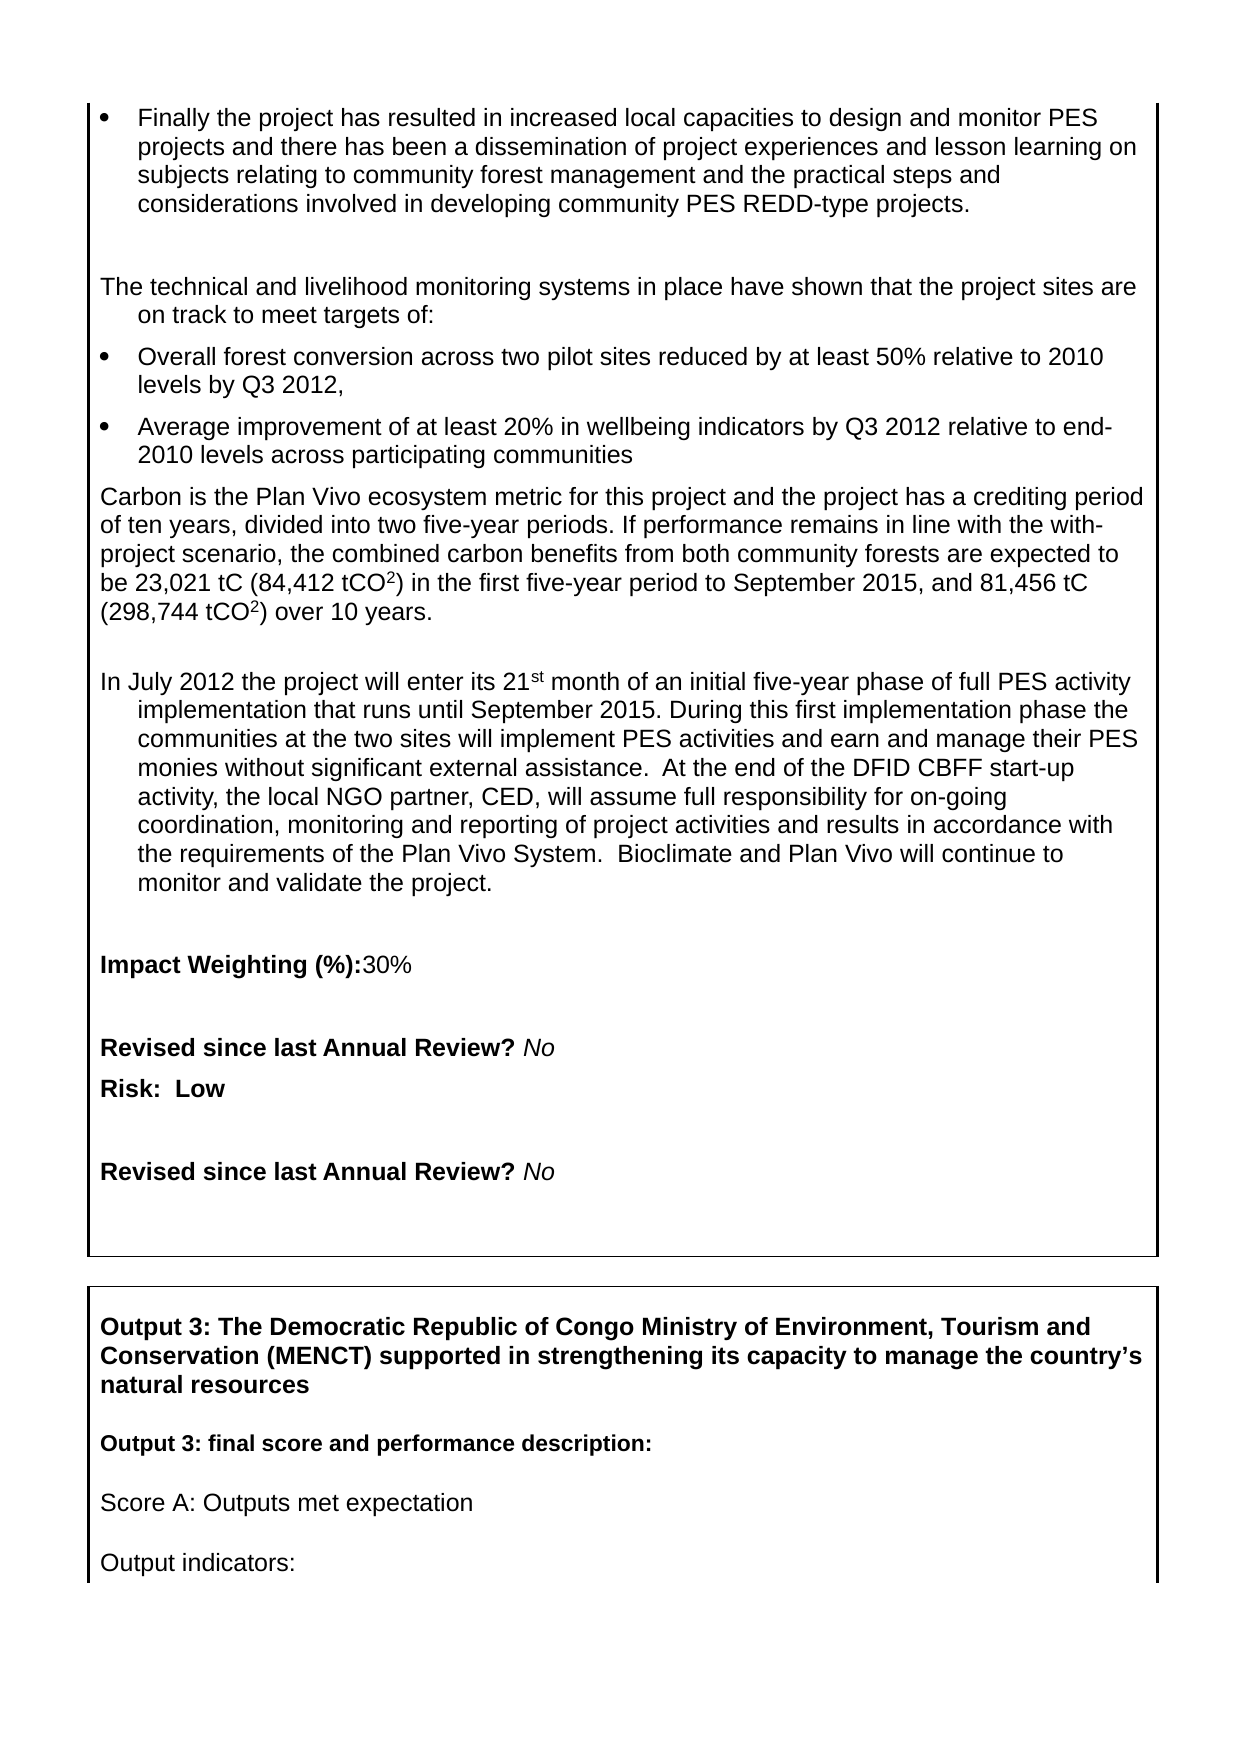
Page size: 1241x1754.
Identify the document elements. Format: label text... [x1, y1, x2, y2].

table_cell Final results: A pilot roadmap for laws, policy and institutions required for community forestry was developed in DRC DFID awarded an accountable grant to Forest Monitor (FM) to contribute to the development and widespread uptake of a system of community forestry that works for the DRC. Forest Monitor worked primarily with the Ministry of Environment, Tourism and the Conservation of Nature (MENCT), which is responsible for forests in DRC. Key results include (all produced with a large consensus through a national dialogue process): A Roadmap/policy document on community forests, including mapping methodologies and approaches, technical and community guides. Draft Decree for the prime minister Draft Arrêté for the Minister (MENCT) A video series presenting community forestry to a largely uninformed audience of this potential model for forest management. The creation of a large consensus around the drafts of the decree and arrêté on community forestry The creation of the Community Forest Division within the organisational structure of MENCT. A program of work for 5 years in the form of a proposal to the CBFF The main result of this component was the development of a roadmap on community forests with the DRC Ministry of Environment, Tourism and the Conservation of Nature (MENCT) and a range of other partners. This roadmap became the concept base for the production of a draft policy document, supported by draft legislation and the proposal for a five-year plan of work. The policy document itself was to provide the framework for the legislation and other activities including identifying actions required from a range of different actors. A national dialogue was also successfully established which engaged a large number of participants, from the village, provincial and through to national level. Policy dialogue meetings with experts from government, private sector, civil society and others also took place. The dialogues took place in villages surrounding the field site offices in different provinces and Kinshasa. MENCT and civil society representatives were taken to Tanzania where much more progress has been made in the area of community forestry than possibly anywhere else in Africa. As a result of the national dialogue and the roadmap discussions, a formal community forestry division was created within the forest management division of the MENCT. This was done in preparation for the continuation of the work program on community forests, as discussed with MENCT and others. Though the policy was produced in close cooperation with Ministry officials, it has not yet been adopted as an official policy position, a step that may be taken as the Community Forest Division becomes more operational. The most significant obstacle in completion of all the project outputs was the endorsement by the Prime Minister on the Community Forest Decree, which is necessary to enable the MENCT Minister to sign the subsequent arrêté. The activities of the project have been completed to the maximum extent possible without a signature of the Prime Minister on the legislation. An outstanding workshop or consultation may be required to secure this signature and arrangements have been made by Forest Monitor to support this. This work will also be continued under a grant support by the main CBFF. An external evaluation of the project suggests this CBFF start-up activity was radical in its approach and challenging in its outputs, consulting large numbers of individuals, and a broad range of institutions. At the outset of the project, the challenge was to ‘think big’, and to deliver something that would work. Many colleagues and partners delivered on their obligations but a number of established viewpoints were challenged, making progress difficult at times. However, the model proposed is a good one and the roadmap for its implementation is sound. We await the conclusions of the DRC government for its final word on the texts and proposed next steps. A study to identify transformative rural energy interventions in DRC was completed DFID awarded an accountable grant to Practical Action Consulting and ECO consulting Group, to carry out a review and appraisal of potential transformative rural energy interventions in the Congo Basin. This main output of this component was the production of the report. It was based on kick-off meetings, the development of a methodological framework, a literature review and a field mission to the DRC to conduct interviews with key informants. The preliminary conclusions of the review were shared with the key stakeholders in the DRC through two workshops on forestry and rural electrification. The process was largely a desk study and was successfully completed. The report provides a good overview of rural energy and forestry sectors in the Congo Basin with examples from DRC that are applicable to the region as a whole. The report highlights the immense natural renewable energy resources of the region in respect to biomass energy and hydro potential. The analysis of current energy demand clearly demonstrates the huge reliance on wood fuel as a primary cooking fuel for over 90% of people and a source of deforestation in the Congo Basin. Electricity demand is characterised by the lowest rates of rural electrification in Africa at below 2%. Potential interventions focus on wood fuel and rural electrification. As far as wood fuel is concerned, interventions in the field of agroforestry are the most favourable options. The positive impact of such interventions could also be increased if they were to be combined with the dissemination of improved stoves and kilns. Substitution of charcoal by briquettes is also an intervention which should be considered. With regards to rural electrification, out of seven technology options examined, four options were considered as relevant and complementary given their varying end uses. These options were: micro and mini hydro, river turbines, solar PV and biogas. The report does have shortcomings and is not as authoritative as one would hope. For example, referencing all the numerous studies of rural energy that have taken place over the last 20 years or so, both within the Congo Basin and elsewhere would have been a helpful addition. In addition, the report does not give clear guidance on technical, economic, social or environmental criteria that would need to be applied before judging future proposals for investment in this sector. However, this in no sense diminishes the findings of the report and the importance of establishing interventions in this domain for the future of the Congo basin forest. Community Payments for Ecosystem Service (PES) pilot projects established at two community forest sites in southern Cameroon (Nkolenyeng and Nomedjoh) covering a cumulative area of more than 2,500 ha and a total of more than 1,300 inhabitants. DFID awarded an accountable grant to Bioclimate to test the suitability of PES in the context of community forests in Cameroon. The overarching goal of the project was to support communities of the Congo Basin to protect forests by finding ways to integrate PES with community forest management. Cameroon was chosen as the initial focal point because it is currently the only Congo Basin country with a legal framework that recognises community forests. The project tested the PES approach in two community forests: Nomedjoh and Nkolenyeng. The partners agreed to use the ‘Plan Vivo System’ to help inform and assist the development of the project. Plan Vivo provides an established but flexible framework for working with communities and is recognised internationally as a credible and robust voluntary standard for the administration of PES. Despite a challenging environment and low technical capacity for PES, the highly participatory nature of the process, meant that communities were engaged in the project, now have a greater awareness of the multiple values of the forest resource, and a strong sense of ownership and identification with the project goals. Key results include: PES activities have been defined and are being implemented at two community forest sites: Nomedjoh village and Nkolenyeng village. The project intervention at both sites was reduced deforestation and degradation, through reduced felling of trees, and intensifying agriculture to reduce the need for agricultural expansion into primary forests. PES has been integrated into revised/new simple management plans for both community forests, and these have been formally approved by Ministry of Forestry and Fauna (MINFOF). Whilst community forests are recognised in Cameroon, PES is a relatively new concept and the communities of Nomedjoh and Nkolenyeng are the first in Cameroon – and for that matter the whole Congo Basin region – to have PES as the focus of their community forest management plans. This achievement is significant. Comprehensive technical development processes were undertaken at both pilot sites in order to decide, design, plan and enable project activities to be implemented, monitored and valorised. This included technical and social baselines, the quantification of expected carbon benefits of PES activities, and the development and application of technical and social monitoring systems. More effective local institutions for overall community forest governance and enterprise activities are now in place at both pilot sites, including PES management and benefit sharing arrangements geared towards improving the wellbeing of the most disadvantaged groups as well as other sections of the communities. Agricultural support and extension services for participating communities were provided and this has led to more diverse and improved agroforestry and land management practices, as well as increased yields of food crops. For example, one of the encouraging early outcomes in Nkolenyeng is a reported increase in cocoa income due to the use of improved tree management techniques. In Nomedjoh the women’s Manioc (cassava) group, which has been successful in sharing out improved cassava stock to plant in their fields, are also selling their cassava jointly and fetching higher prices for it. Diversification of income generating activities and improved collection, processing, and marketing of non-timber forest products has contributed to improved livelihoods and more sustainable management of forest resources. For example, the Non Timber Forest Product (NTFP) development activity in Nomedjoh has focused on the women’s NTFP activity group and has definitely been one of the success stories of the project. The group has organised the harvest, safe storage, and sale of Moabi and Mbalaka fruits. The Moabi fruits are being collected to extract valuable oil from the seeds. The oil is used for cooking and for manufacturing skin creams and other cosmetics. Mbalaka fruits are sold into Nigeria, where they are highly prized for cooking. In 2011 the Nomedjoh women’s NTFP group was able to produce and sell 130 litres of Moabi oil, generating revenue of CFA 450,000 (£552.82). The women used some of this money to buy household objects such as bush lamps, kitchen utensils and mattresses. They put CFA 120,000 (£147.28) towards a revolving fund, to which they will add their PES monies, and they will use this to invest in communal basket making and the production and sale of Moabi oil and Mbalaka in future years. The women are effectively using their PES money as ‘risk capital’ to invest in new income-generating enterprises (e.g. Mbalaka), but safely reinvesting the money they generate from existing enterprises (e.g. Moabi oil) in order to sustain those enterprise activities. Replicable and cost-effective livelihoods and forest monitoring systems have been developed. The latter uses simple community forest protection performance indicators to link ecosystem payments to results Finally the project has resulted in increased local capacities to design and monitor PES projects and there has been a dissemination of project experiences and lesson learning on subjects relating to community forest management and the practical steps and considerations involved in developing community PES REDD-type projects. The technical and livelihood monitoring systems in place have shown that the project sites are on track to meet targets of: Overall forest conversion across two pilot sites reduced by at least 50% relative to 2010 levels by Q3 2012, Average improvement of at least 20% in wellbeing indicators by Q3 2012 relative to end-2010 levels across participating communities Carbon is the Plan Vivo ecosystem metric for this project and the project has a crediting period of ten years, divided into two five-year periods. If performance remains in line with the with-project scenario, the combined carbon benefits from both community forests are expected to be 23,021 tC (84,412 tCO2) in the first five-year period to September 2015, and 81,456 tC (298,744 tCO2) over 10 years. In July 2012 the project will enter its 21st month of an initial five-year phase of full PES activity implementation that runs until September 2015. During this first implementation phase the communities at the two sites will implement PES activities and earn and manage their PES monies without significant external assistance. At the end of the DFID CBFF start-up activity, the local NGO partner, CED, will assume full responsibility for on-going coordination, monitoring and reporting of project activities and results in accordance with the requirements of the Plan Vivo System. Bioclimate and Plan Vivo will continue to monitor and validate the project. Impact Weighting (%):30% Revised since last Annual Review? No Risk: Low Revised since last Annual Review? No [90, 103, 1156, 1198]
table_cell Output 3: final score and performance description: Score A: Outputs met expectation Output indicators: Adequacy of MENCT offices, equipment & transport to perform tasks Adequacy of staff numbers and competency to perform tasks for the MENCT Adequacy of MENCT capacity to plan, prepare documents, implement & monitor its projects All indicators were met through the program of cooperation with the German Technical Cooperation (GTZ), [90, 1405, 1156, 1582]
table_header Output 3: The Democratic Republic of Congo Ministry of Environment, Tourism and Conservation (MENCT) supported in strengthening its capacity to manage the country’s natural resources [90, 1287, 1156, 1405]
table_cell [90, 1198, 1156, 1256]
